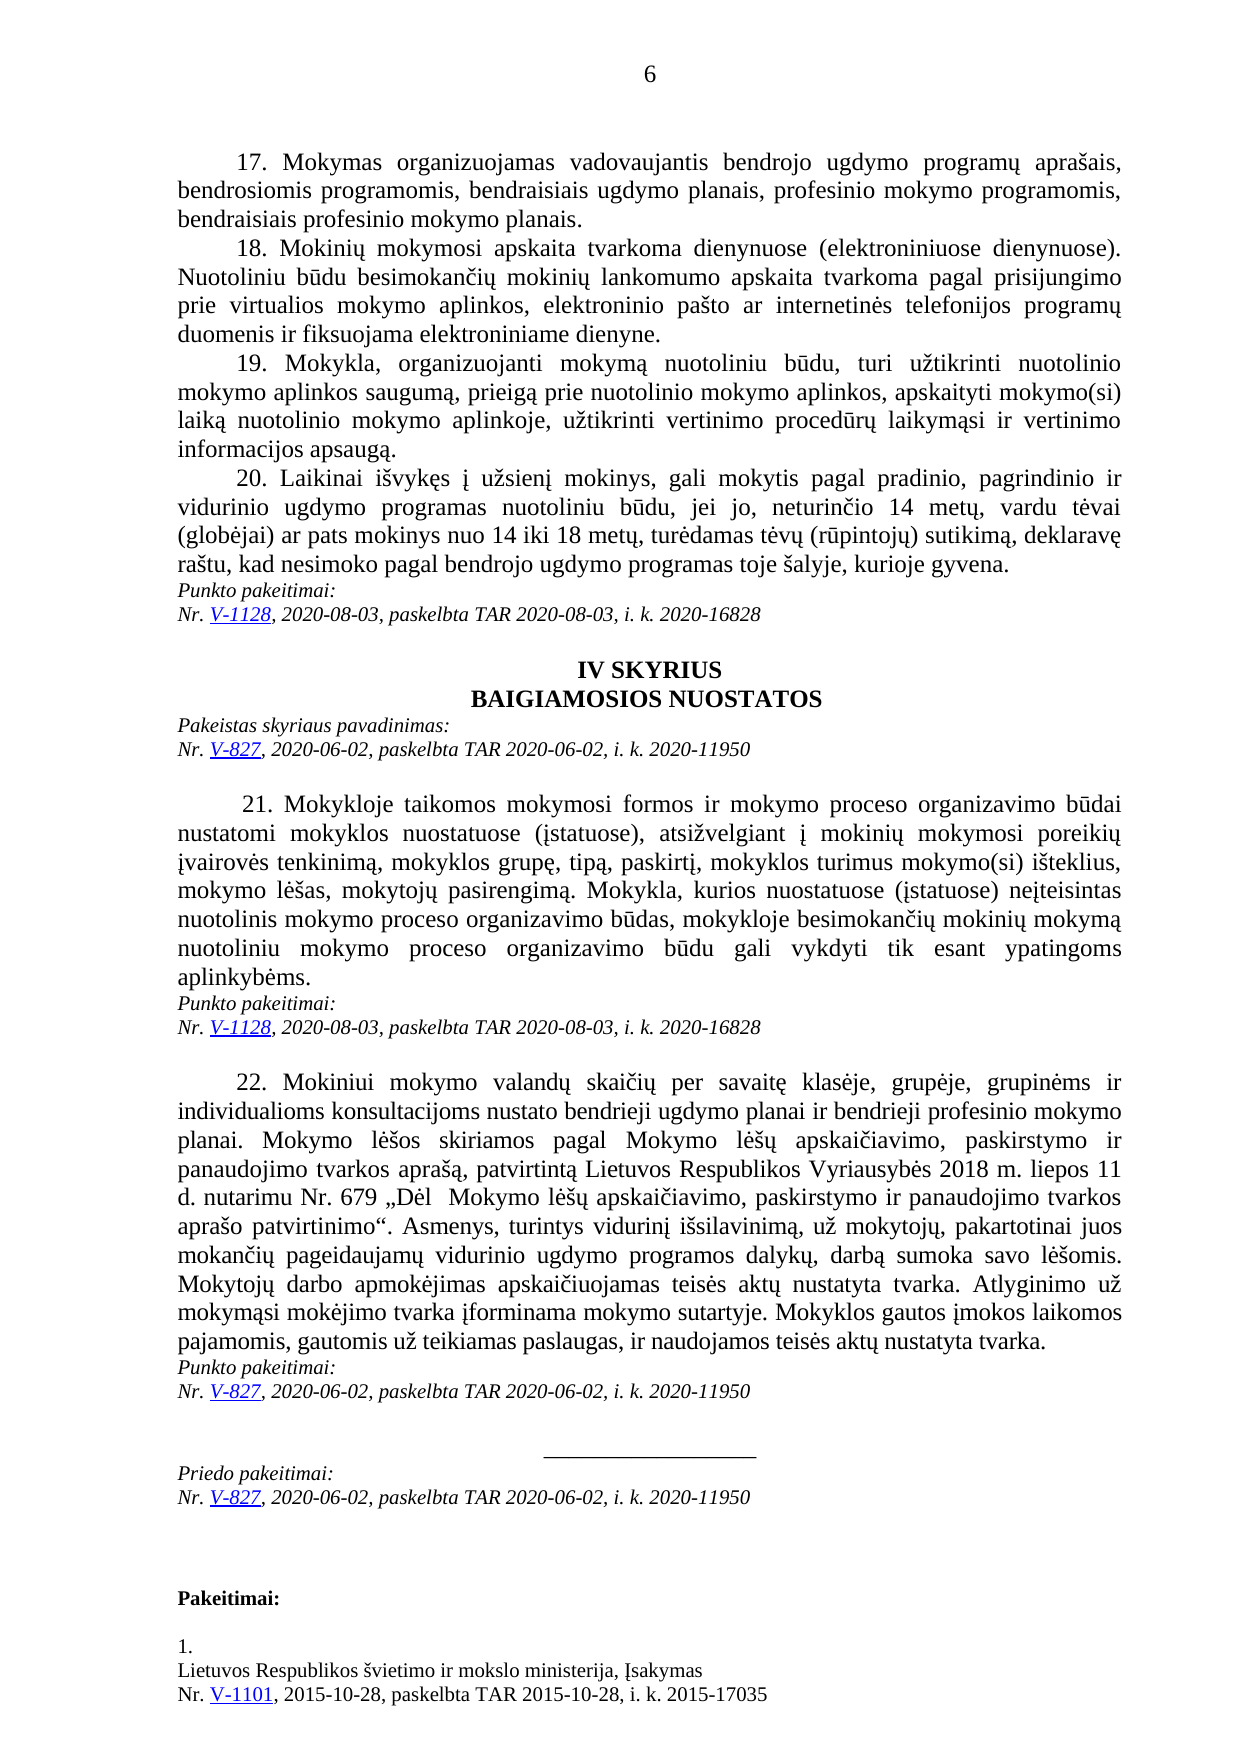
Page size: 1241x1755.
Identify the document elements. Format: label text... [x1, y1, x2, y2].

text Nr. V-1128, 2020-08-03, paskelbta TAR 2020-08-03, i. k. 2020-16828 [177, 602, 1122, 626]
text 1. [177, 1634, 1122, 1658]
text Nr. V-827, 2020-06-02, paskelbta TAR 2020-06-02, i. k. 2020-11950 [177, 1485, 1122, 1509]
text Pakeistas skyriaus pavadinimas: [177, 712, 1122, 737]
text _________________ [177, 1432, 1122, 1461]
text Nr. V-1101, 2015-10-28, paskelbta TAR 2015-10-28, i. k. 2015-17035 [177, 1682, 1122, 1706]
text Nr. V-827, 2020-06-02, paskelbta TAR 2020-06-02, i. k. 2020-11950 [177, 1379, 1122, 1403]
text Lietuvos Respublikos švietimo ir mokslo ministerija, Įsakymas [177, 1658, 1122, 1682]
text Nr. V-1128, 2020-08-03, paskelbta TAR 2020-08-03, i. k. 2020-16828 [177, 1015, 1122, 1039]
text 21. Mokykloje taikomos mokymosi formos ir mokymo proceso organizavimo būdai nustatomi mokyklos nuostatuose (įstatuose), atsižvelgiant į mokinių mokymosi poreikių įvairovės tenkinimą, mokyklos grupę, tipą, paskirtį, mokyklos turimus mokymo(si) išteklius, mokymo lėšas, mokytojų pasirengimą. Mokykla, kurios nuostatuose (įstatuose) neįteisintas nuotolinis mokymo proceso organizavimo būdas, mokykloje besimokančių mokinių mokymą nuotoliniu mokymo proceso organizavimo būdu gali vykdyti tik esant ypatingoms aplinkybėms. [177, 789, 1122, 991]
text Nr. V-827, 2020-06-02, paskelbta TAR 2020-06-02, i. k. 2020-11950 [177, 737, 1122, 761]
text 19. Mokykla, organizuojanti mokymą nuotoliniu būdu, turi užtikrinti nuotolinio mokymo aplinkos saugumą, prieigą prie nuotolinio mokymo aplinkos, apskaityti mokymo(si) laiką nuotolinio mokymo aplinkoje, užtikrinti vertinimo procedūrų laikymąsi ir vertinimo informacijos apsaugą. [177, 348, 1122, 463]
text 20. Laikinai išvykęs į užsienį mokinys, gali mokytis pagal pradinio, pagrindinio ir vidurinio ugdymo programas nuotoliniu būdu, jei jo, neturinčio 14 metų, vardu tėvai (globėjai) ar pats mokinys nuo 14 iki 18 metų, turėdamas tėvų (rūpintojų) sutikimą, deklaravę raštu, kad nesimoko pagal bendrojo ugdymo programas toje šalyje, kurioje gyvena. [177, 463, 1122, 578]
text 18. Mokinių mokymosi apskaita tvarkoma dienynuose (elektroniniuose dienynuose). Nuotoliniu būdu besimokančių mokinių lankomumo apskaita tvarkoma pagal prisijungimo prie virtualios mokymo aplinkos, elektroninio pašto ar internetinės telefonijos programų duomenis ir fiksuojama elektroniniame dienyne. [177, 233, 1122, 348]
text IV SKYRIUS BAIGIAMOSIOS NUOSTATOS [177, 655, 1122, 712]
text Punkto pakeitimai: [177, 991, 1122, 1015]
text Pakeitimai: [177, 1586, 1122, 1610]
text Priedo pakeitimai: [177, 1461, 1122, 1485]
text 17. Mokymas organizuojamas vadovaujantis bendrojo ugdymo programų aprašais, bendrosiomis programomis, bendraisiais ugdymo planais, profesinio mokymo programomis, bendraisiais profesinio mokymo planais. [177, 147, 1122, 233]
text Punkto pakeitimai: [177, 1355, 1122, 1379]
text Punkto pakeitimai: [177, 578, 1122, 602]
text 22. Mokiniui mokymo valandų skaičių per savaitę klasėje, grupėje, grupinėms ir individualioms konsultacijoms nustato bendrieji ugdymo planai ir bendrieji profesinio mokymo planai. Mokymo lėšos skiriamos pagal Mokymo lėšų apskaičiavimo, paskirstymo ir panaudojimo tvarkos aprašą, patvirtintą Lietuvos Respublikos Vyriausybės 2018 m. liepos 11 d. nutarimu Nr. 679 „Dėl Mokymo lėšų apskaičiavimo, paskirstymo ir panaudojimo tvarkos aprašo patvirtinimo“. Asmenys, turintys vidurinį išsilavinimą, už mokytojų, pakartotinai juos mokančių pageidaujamų vidurinio ugdymo programos dalykų, darbą sumoka savo lėšomis. Mokytojų darbo apmokėjimas apskaičiuojamas teisės aktų nustatyta tvarka. Atlyginimo už mokymąsi mokėjimo tvarka įforminama mokymo sutartyje. Mokyklos gautos įmokos laikomos pajamomis, gautomis už teikiamas paslaugas, ir naudojamos teisės aktų nustatyta tvarka. [177, 1067, 1122, 1355]
